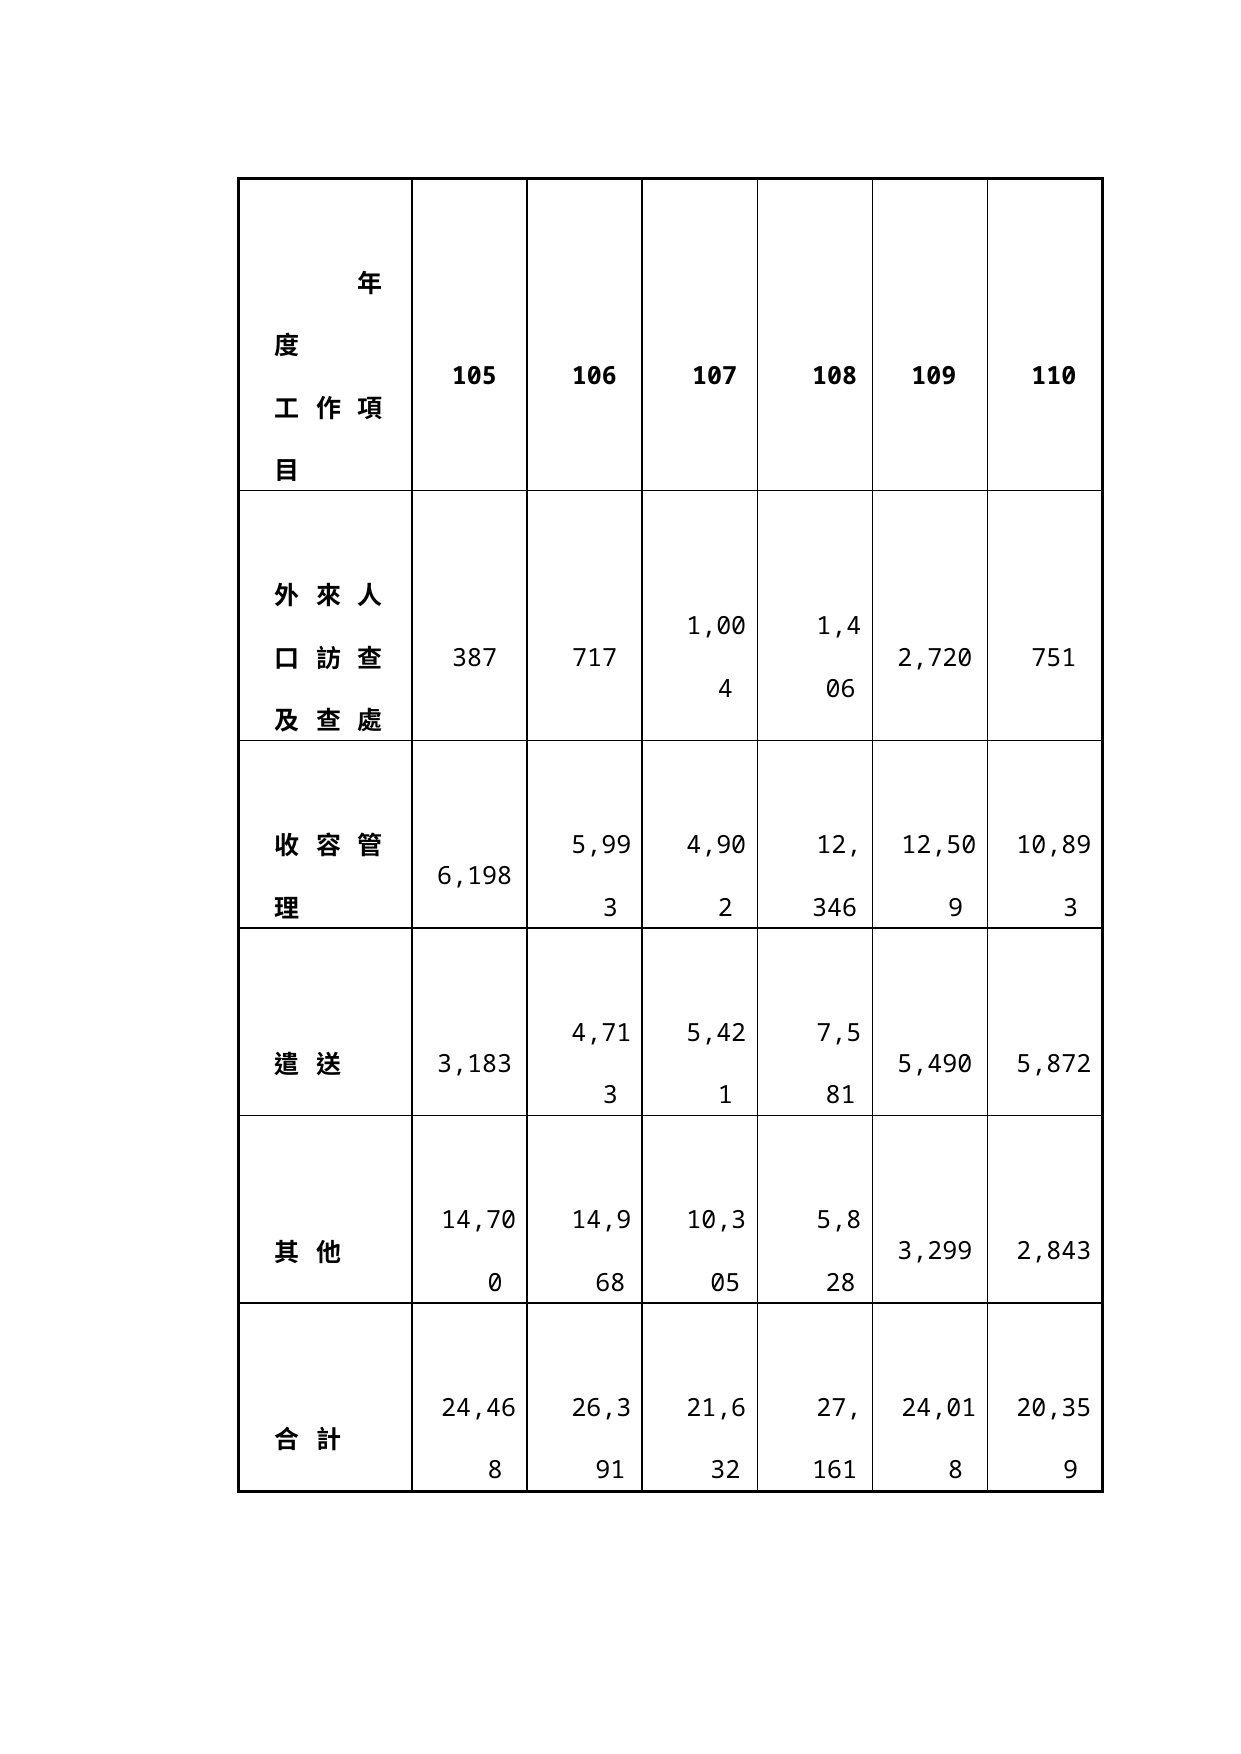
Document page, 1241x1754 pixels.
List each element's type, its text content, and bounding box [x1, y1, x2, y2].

table_header 107 [643, 180, 757, 490]
table_cell 1,406 [758, 491, 872, 740]
table_cell 其他 [240, 1116, 411, 1302]
table_cell 12,346 [758, 741, 872, 927]
table_cell 751 [988, 491, 1101, 740]
table_cell 合計 [240, 1304, 411, 1490]
table_cell 5,872 [988, 929, 1101, 1115]
table_header 110 [988, 180, 1101, 490]
table_cell 外來人口訪查及查處 [240, 491, 411, 740]
table_header 105 [413, 180, 526, 490]
table_cell 5,993 [528, 741, 641, 927]
table_cell 4,902 [643, 741, 757, 927]
table_cell 遣送 [240, 929, 411, 1115]
table_cell 24,468 [413, 1304, 526, 1490]
table_cell 387 [413, 491, 526, 740]
table_cell 2,720 [873, 491, 987, 740]
table_cell 20,359 [988, 1304, 1101, 1490]
table_header 年度 工作項目 [240, 180, 411, 490]
table_cell 27,161 [758, 1304, 872, 1490]
table_cell 12,509 [873, 741, 987, 927]
table_cell 6,198 [413, 741, 526, 927]
table_cell 5,421 [643, 929, 757, 1115]
table_cell 收容管理 [240, 741, 411, 927]
table_cell 10,305 [643, 1116, 757, 1302]
table_header 106 [528, 180, 641, 490]
table_cell 7,581 [758, 929, 872, 1115]
table_cell 5,490 [873, 929, 987, 1115]
table_header 109 [873, 180, 987, 490]
table_cell 14,968 [528, 1116, 641, 1302]
table_cell 3,183 [413, 929, 526, 1115]
table_cell 24,018 [873, 1304, 987, 1490]
table_cell 5,828 [758, 1116, 872, 1302]
table_cell 2,843 [988, 1116, 1101, 1302]
table_cell 717 [528, 491, 641, 740]
table_cell 1,004 [643, 491, 757, 740]
table_cell 21,632 [643, 1304, 757, 1490]
table_cell 14,700 [413, 1116, 526, 1302]
table_cell 10,893 [988, 741, 1101, 927]
table_cell 3,299 [873, 1116, 987, 1302]
table_cell 26,391 [528, 1304, 641, 1490]
table_cell 4,713 [528, 929, 641, 1115]
table_header 108 [758, 180, 872, 490]
